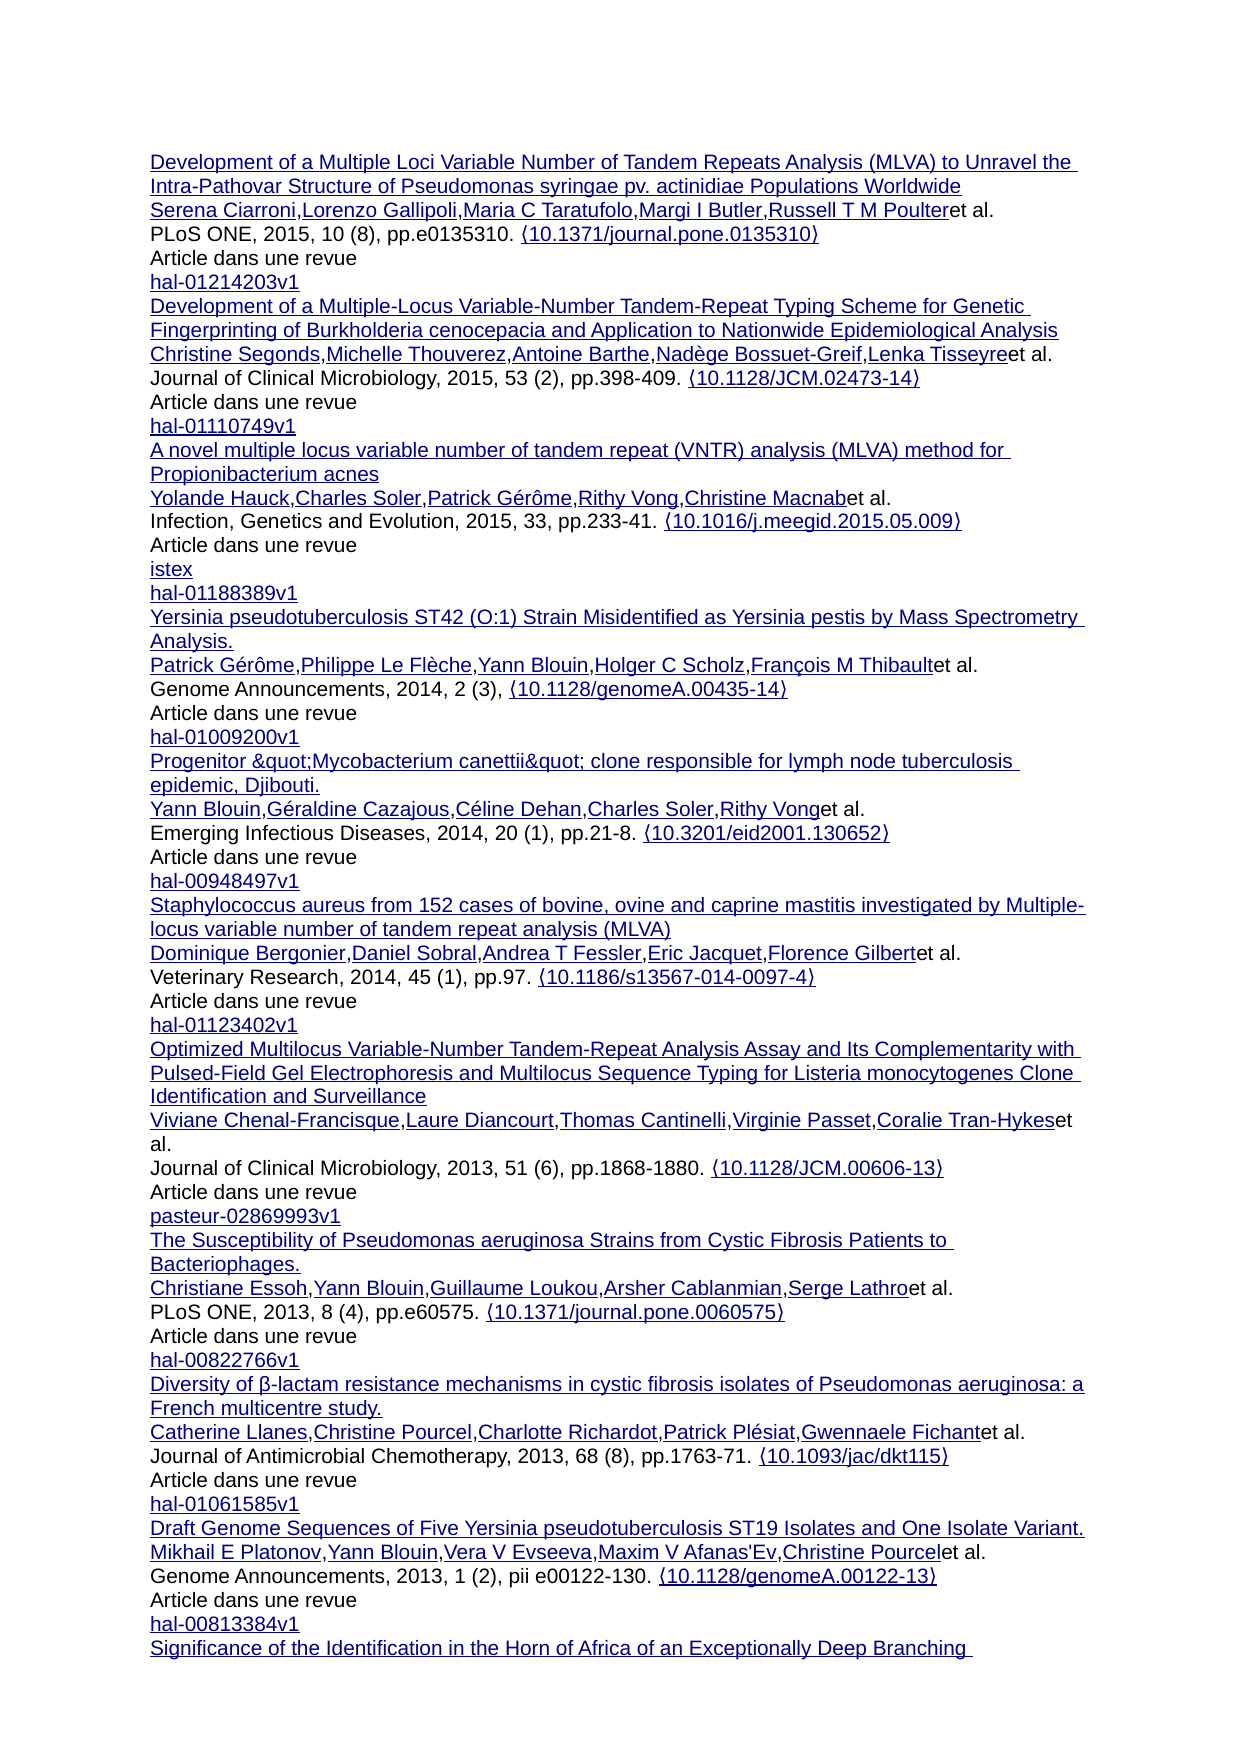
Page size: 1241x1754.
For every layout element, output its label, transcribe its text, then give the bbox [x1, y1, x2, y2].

table_cell Progenitor &quot;Mycobacterium canettii&quot; clone responsible for lymph node tuberculosis epidemic, Djibouti. Yann Blouin,Géraldine Cazajous,Céline Dehan,Charles Soler,Rithy Vonget al. Emerging Infectious Diseases, 2014, 20 (1), pp.21-8. ⟨10.3201/eid2001.130652⟩ Article dans une revue hal-00948497v1 [150, 749, 1090, 893]
table_cell Draft Genome Sequences of Five Yersinia pseudotuberculosis ST19 Isolates and One Isolate Variant. Mikhail E Platonov,Yann Blouin,Vera V Evseeva,Maxim V Afanas'Ev,Christine Pourcelet al. Genome Announcements, 2013, 1 (2), pii e00122-130. ⟨10.1128/genomeA.00122-13⟩ Article dans une revue hal-00813384v1 [150, 1516, 1090, 1635]
table_cell Development of a Multiple Loci Variable Number of Tandem Repeats Analysis (MLVA) to Unravel the Intra-Pathovar Structure of Pseudomonas syringae pv. actinidiae Populations Worldwide Serena Ciarroni,Lorenzo Gallipoli,Maria C Taratufolo,Margi I Butler,Russell T M Poulteret al. PLoS ONE, 2015, 10 (8), pp.e0135310. ⟨10.1371/journal.pone.0135310⟩ Article dans une revue hal-01214203v1 [150, 150, 1090, 294]
table_cell Significance of the Identification in the Horn of Africa of an Exceptionally Deep Branching [150, 1635, 1090, 1659]
table_cell The Susceptibility of Pseudomonas aeruginosa Strains from Cystic Fibrosis Patients to Bacteriophages. Christiane Essoh,Yann Blouin,Guillaume Loukou,Arsher Cablanmian,Serge Lathroet al. PLoS ONE, 2013, 8 (4), pp.e60575. ⟨10.1371/journal.pone.0060575⟩ Article dans une revue hal-00822766v1 [150, 1228, 1090, 1372]
table_cell Yersinia pseudotuberculosis ST42 (O:1) Strain Misidentified as Yersinia pestis by Mass Spectrometry Analysis. Patrick Gérôme,Philippe Le Flèche,Yann Blouin,Holger C Scholz,François M Thibaultet al. Genome Announcements, 2014, 2 (3), ⟨10.1128/genomeA.00435-14⟩ Article dans une revue hal-01009200v1 [150, 605, 1090, 749]
table_cell Development of a Multiple-Locus Variable-Number Tandem-Repeat Typing Scheme for Genetic Fingerprinting of Burkholderia cenocepacia and Application to Nationwide Epidemiological Analysis Christine Segonds,Michelle Thouverez,Antoine Barthe,Nadège Bossuet-Greif,Lenka Tisseyreet al. Journal of Clinical Microbiology, 2015, 53 (2), pp.398-409. ⟨10.1128/JCM.02473-14⟩ Article dans une revue hal-01110749v1 [150, 294, 1090, 437]
table_cell A novel multiple locus variable number of tandem repeat (VNTR) analysis (MLVA) method for Propionibacterium acnes Yolande Hauck,Charles Soler,Patrick Gérôme,Rithy Vong,Christine Macnabet al. Infection, Genetics and Evolution, 2015, 33, pp.233-41. ⟨10.1016/j.meegid.2015.05.009⟩ Article dans une revue istex hal-01188389v1 [150, 438, 1090, 605]
table_cell Staphylococcus aureus from 152 cases of bovine, ovine and caprine mastitis investigated by Multiple-locus variable number of tandem repeat analysis (MLVA) Dominique Bergonier,Daniel Sobral,Andrea T Fessler,Eric Jacquet,Florence Gilbertet al. Veterinary Research, 2014, 45 (1), pp.97. ⟨10.1186/s13567-014-0097-4⟩ Article dans une revue hal-01123402v1 [150, 893, 1090, 1036]
table_cell Optimized Multilocus Variable-Number Tandem-Repeat Analysis Assay and Its Complementarity with Pulsed-Field Gel Electrophoresis and Multilocus Sequence Typing for Listeria monocytogenes Clone Identification and Surveillance Viviane Chenal-Francisque,Laure Diancourt,Thomas Cantinelli,Virginie Passet,Coralie Tran-Hykeset al. Journal of Clinical Microbiology, 2013, 51 (6), pp.1868-1880. ⟨10.1128/JCM.00606-13⟩ Article dans une revue pasteur-02869993v1 [150, 1036, 1090, 1228]
table_cell Diversity of β-lactam resistance mechanisms in cystic fibrosis isolates of Pseudomonas aeruginosa: a French multicentre study. Catherine Llanes,Christine Pourcel,Charlotte Richardot,Patrick Plésiat,Gwennaele Fichantet al. Journal of Antimicrobial Chemotherapy, 2013, 68 (8), pp.1763-71. ⟨10.1093/jac/dkt115⟩ Article dans une revue hal-01061585v1 [150, 1372, 1090, 1516]
